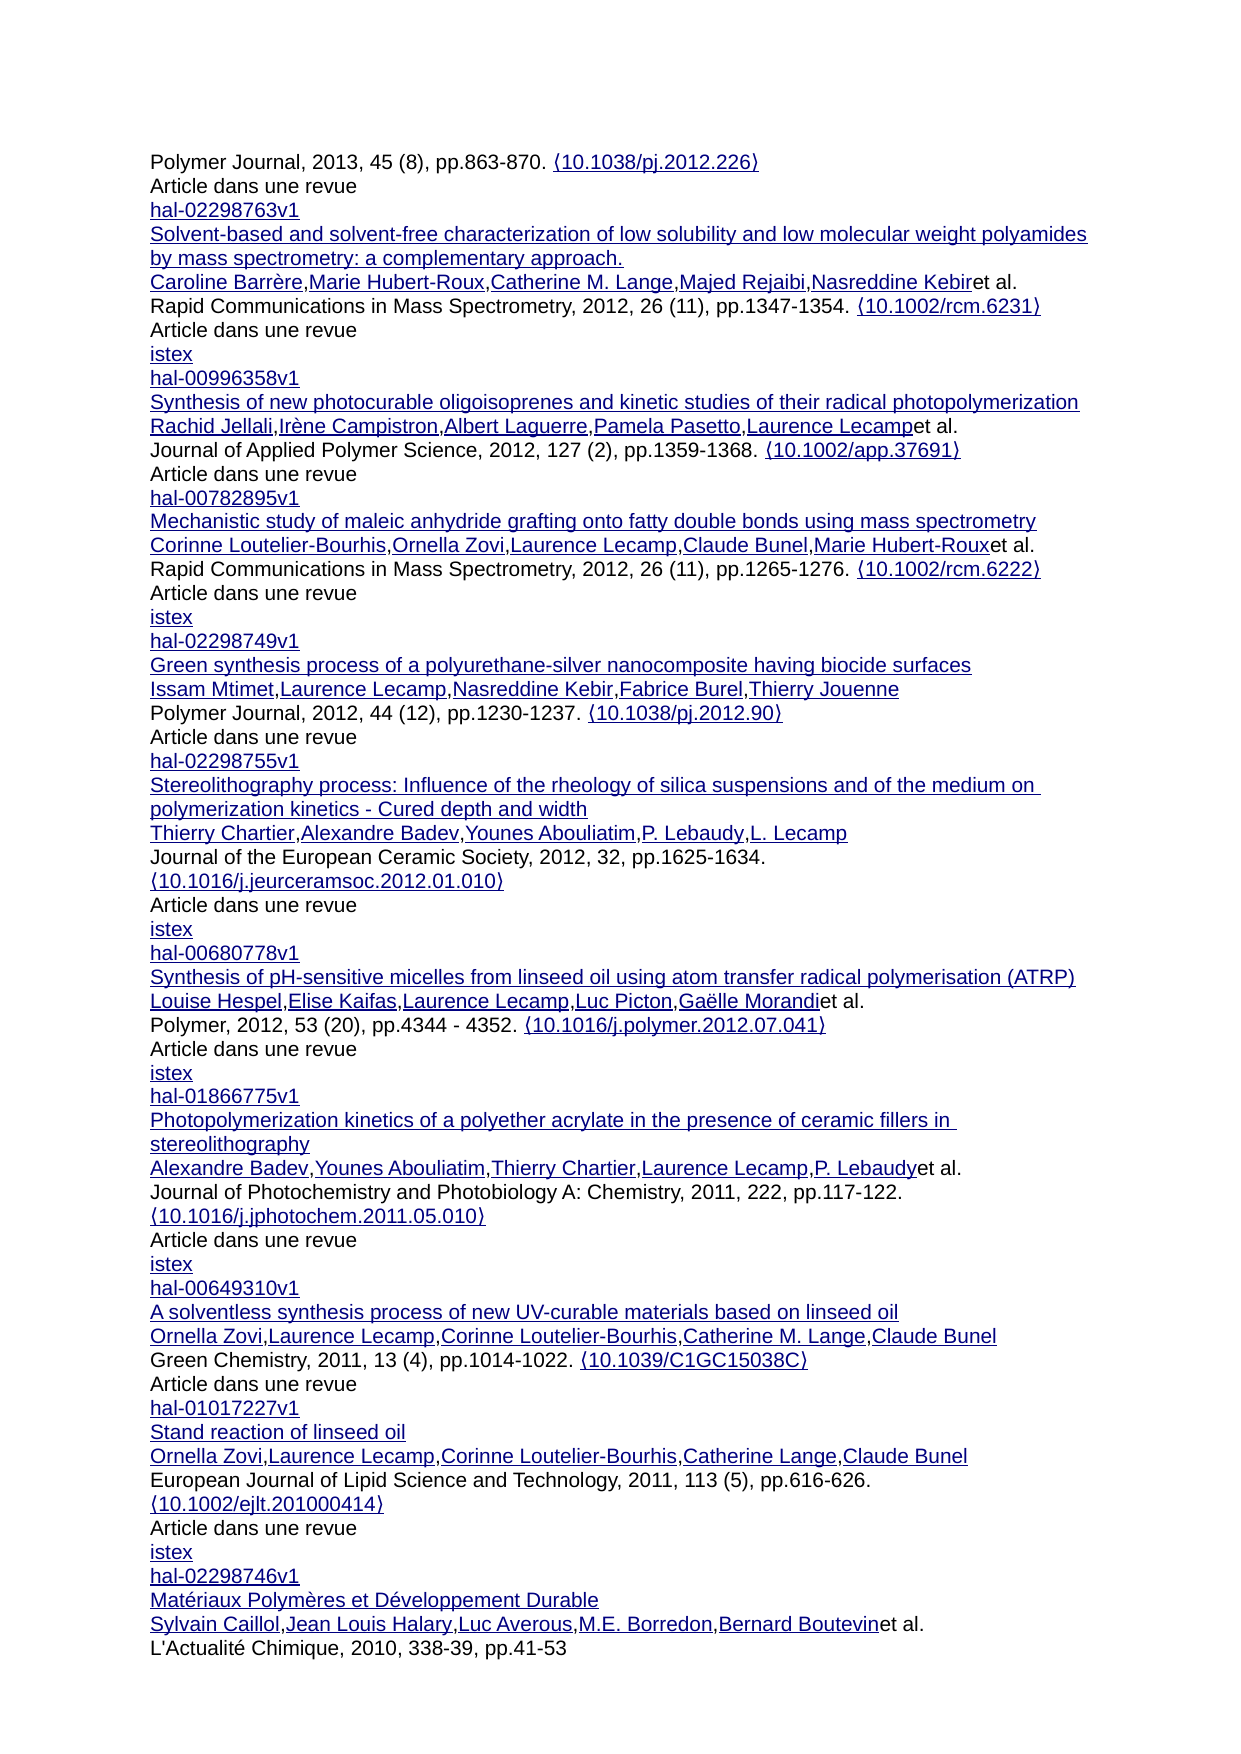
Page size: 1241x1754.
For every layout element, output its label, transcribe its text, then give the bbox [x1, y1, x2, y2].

table_cell Synthesis of new photocurable oligoisoprenes and kinetic studies of their radical photopolymerization Rachid Jellali,Irène Campistron,Albert Laguerre,Pamela Pasetto,Laurence Lecampet al. Journal of Applied Polymer Science, 2012, 127 (2), pp.1359-1368. ⟨10.1002/app.37691⟩ Article dans une revue hal-00782895v1 [150, 390, 1090, 509]
table_cell Solvent-based and solvent-free characterization of low solubility and low molecular weight polyamides by mass spectrometry: a complementary approach. Caroline Barrère,Marie Hubert-Roux,Catherine M. Lange,Majed Rejaibi,Nasreddine Kebiret al. Rapid Communications in Mass Spectrometry, 2012, 26 (11), pp.1347-1354. ⟨10.1002/rcm.6231⟩ Article dans une revue istex hal-00996358v1 [150, 222, 1090, 389]
table_cell A solventless synthesis process of new UV-curable materials based on linseed oil Ornella Zovi,Laurence Lecamp,Corinne Loutelier-Bourhis,Catherine M. Lange,Claude Bunel Green Chemistry, 2011, 13 (4), pp.1014-1022. ⟨10.1039/C1GC15038C⟩ Article dans une revue hal-01017227v1 [150, 1300, 1090, 1420]
table_cell Photopolymerization kinetics of a polyether acrylate in the presence of ceramic fillers in stereolithography Alexandre Badev,Younes Abouliatim,Thierry Chartier,Laurence Lecamp,P. Lebaudyet al. Journal of Photochemistry and Photobiology A: Chemistry, 2011, 222, pp.117-122. ⟨10.1016/j.jphotochem.2011.05.010⟩ Article dans une revue istex hal-00649310v1 [150, 1108, 1090, 1300]
table_cell Synthesis of pH-sensitive micelles from linseed oil using atom transfer radical polymerisation (ATRP) Louise Hespel,Elise Kaifas,Laurence Lecamp,Luc Picton,Gaëlle Morandiet al. Polymer, 2012, 53 (20), pp.4344 - 4352. ⟨10.1016/j.polymer.2012.07.041⟩ Article dans une revue istex hal-01866775v1 [150, 965, 1090, 1108]
table_cell Matériaux Polymères et Développement Durable Sylvain Caillol,Jean Louis Halary,Luc Averous,M.E. Borredon,Bernard Boutevinet al. L'Actualité Chimique, 2010, 338-39, pp.41-53 [150, 1588, 1090, 1659]
table_cell Green synthesis process of a polyurethane-silver nanocomposite having biocide surfaces Issam Mtimet,Laurence Lecamp,Nasreddine Kebir,Fabrice Burel,Thierry Jouenne Polymer Journal, 2012, 44 (12), pp.1230-1237. ⟨10.1038/pj.2012.90⟩ Article dans une revue hal-02298755v1 [150, 653, 1090, 773]
table_cell Stereolithography process: Influence of the rheology of silica suspensions and of the medium on polymerization kinetics - Cured depth and width Thierry Chartier,Alexandre Badev,Younes Abouliatim,P. Lebaudy,L. Lecamp Journal of the European Ceramic Society, 2012, 32, pp.1625-1634. ⟨10.1016/j.jeurceramsoc.2012.01.010⟩ Article dans une revue istex hal-00680778v1 [150, 773, 1090, 964]
table_cell Polymer Journal, 2013, 45 (8), pp.863-870. ⟨10.1038/pj.2012.226⟩ Article dans une revue hal-02298763v1 [150, 150, 1090, 222]
table_cell Mechanistic study of maleic anhydride grafting onto fatty double bonds using mass spectrometry Corinne Loutelier-Bourhis,Ornella Zovi,Laurence Lecamp,Claude Bunel,Marie Hubert-Rouxet al. Rapid Communications in Mass Spectrometry, 2012, 26 (11), pp.1265-1276. ⟨10.1002/rcm.6222⟩ Article dans une revue istex hal-02298749v1 [150, 509, 1090, 653]
table_cell Stand reaction of linseed oil Ornella Zovi,Laurence Lecamp,Corinne Loutelier-Bourhis,Catherine Lange,Claude Bunel European Journal of Lipid Science and Technology, 2011, 113 (5), pp.616-626. ⟨10.1002/ejlt.201000414⟩ Article dans une revue istex hal-02298746v1 [150, 1420, 1090, 1587]
